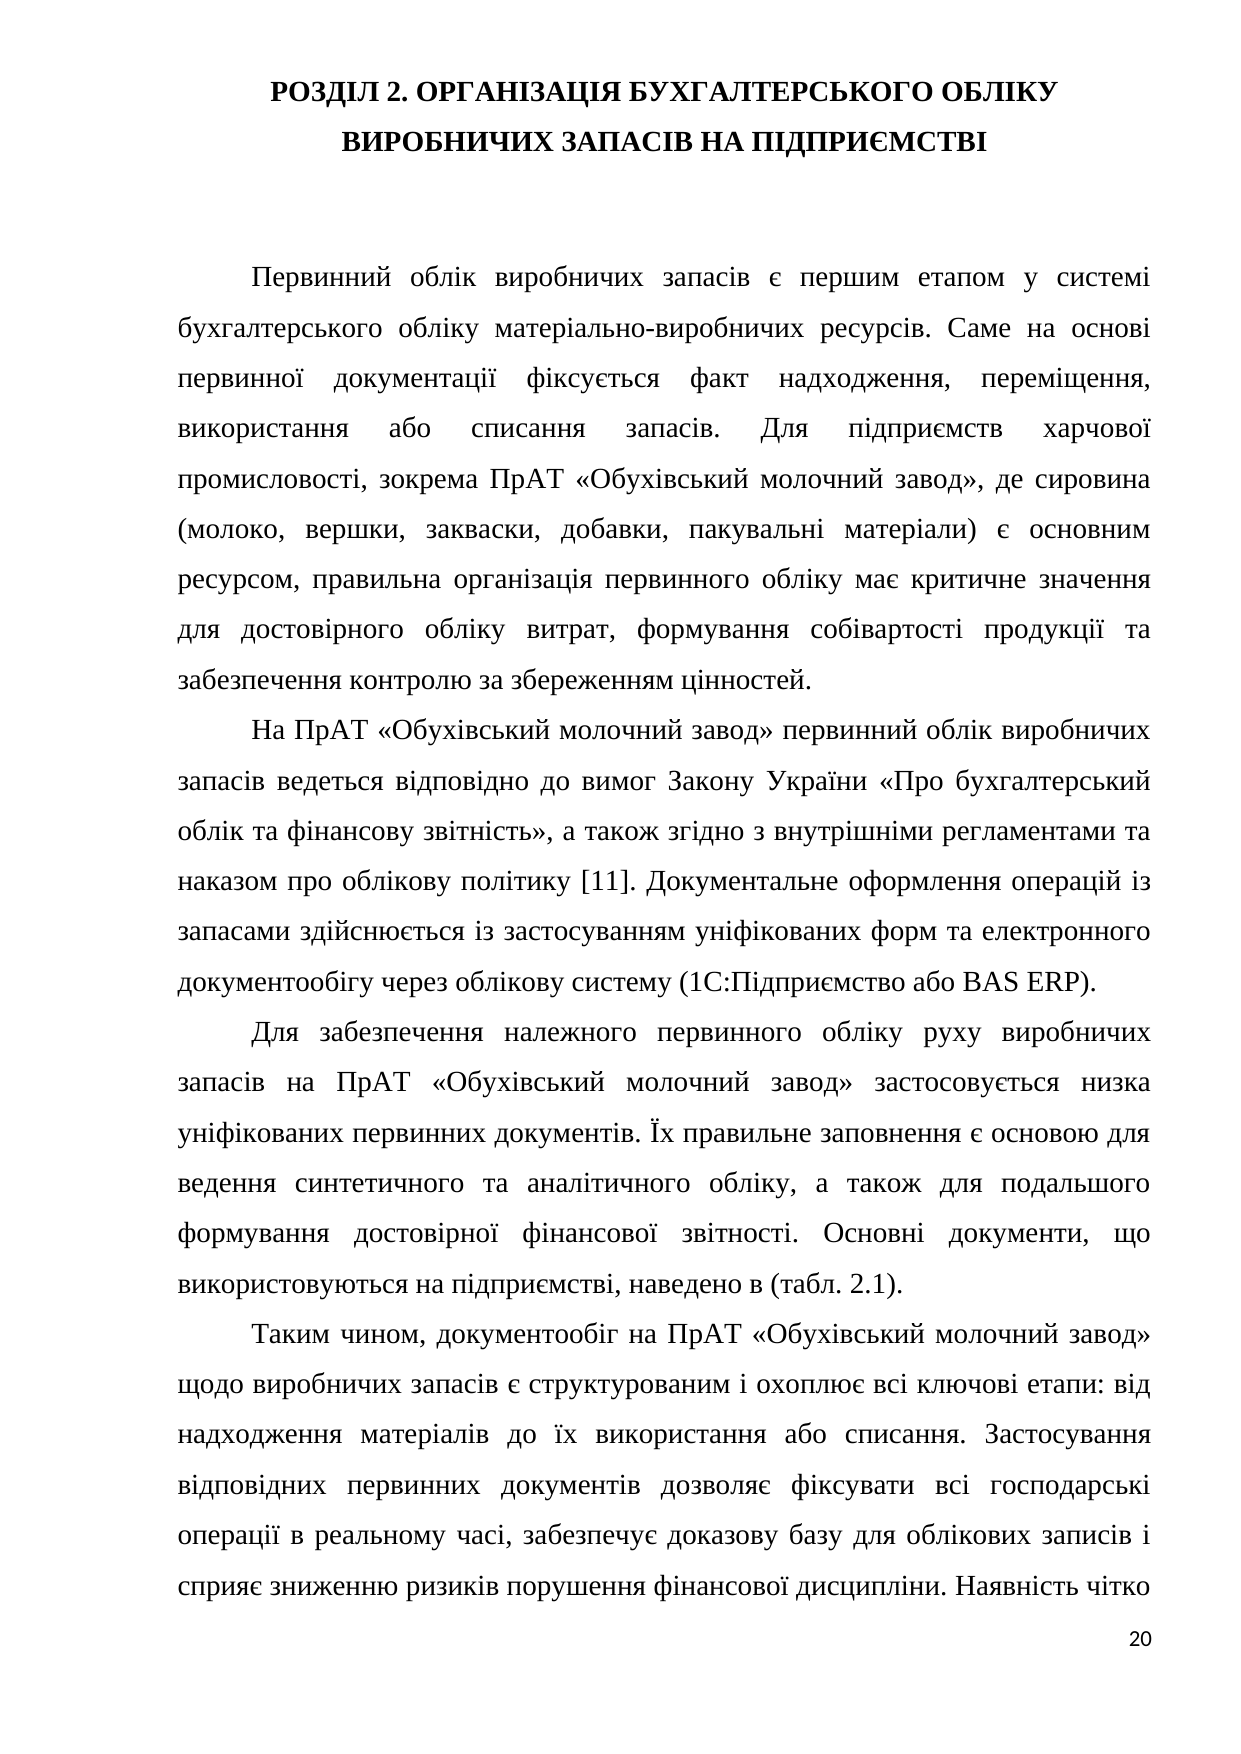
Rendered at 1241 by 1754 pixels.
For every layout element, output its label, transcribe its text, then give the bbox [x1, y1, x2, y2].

text Первинний облік виробничих запасів є першим етапом у системі бухгалтерського обліку матеріально-виробничих ресурсів. Саме на основі первинної документації фіксується факт надходження, переміщення, використання або списання запасів. Для підприємств харчової промисловості, зокрема ПрАТ «Обухівський молочний завод», де сировина (молоко, вершки, закваски, добавки, пакувальні матеріали) є основним ресурсом, правильна організація первинного обліку має критичне значення для достовірного обліку витрат, формування собівартості продукції та забезпечення контролю за збереженням цінностей. [177, 259, 1152, 696]
text Для забезпечення належного первинного обліку руху виробничих запасів на ПрАТ «Обухівський молочний завод» застосовується низка уніфікованих первинних документів. Їх правильне заповнення є основою для ведення синтетичного та аналітичного обліку, а також для подальшого формування достовірної фінансової звітності. Основні документи, що використовуються на підприємстві, наведено в (табл. 2.1). [177, 1014, 1152, 1299]
text Таким чином, документообіг на ПрАТ «Обухівський молочний завод» щодо виробничих запасів є структурованим і охоплює всі ключові етапи: від надходження матеріалів до їх використання або списання. Застосування відповідних первинних документів дозволяє фіксувати всі господарські операції в реальному часі, забезпечує доказову базу для облікових записів і сприяє зниженню ризиків порушення фінансової дисципліни. Наявність чітко [177, 1316, 1152, 1601]
text На ПрАТ «Обухівський молочний завод» первинний облік виробничих запасів ведеться відповідно до вимог Закону України «Про бухгалтерський облік та фінансову звітність», а також згідно з внутрішніми регламентами та наказом про облікову політику [11]. Документальне оформлення операцій із запасами здійснюється із застосуванням уніфікованих форм та електронного документообігу через облікову систему (1С:Підприємство або BAS ERP). [177, 712, 1152, 997]
subtitle РОЗДІЛ 2. ОРГАНІЗАЦІЯ БУХГАЛТЕРСЬКОГО ОБЛІКУ ВИРОБНИЧИХ ЗАПАСІВ НА ПІДПРИЄМСТВІ [177, 74, 1152, 158]
